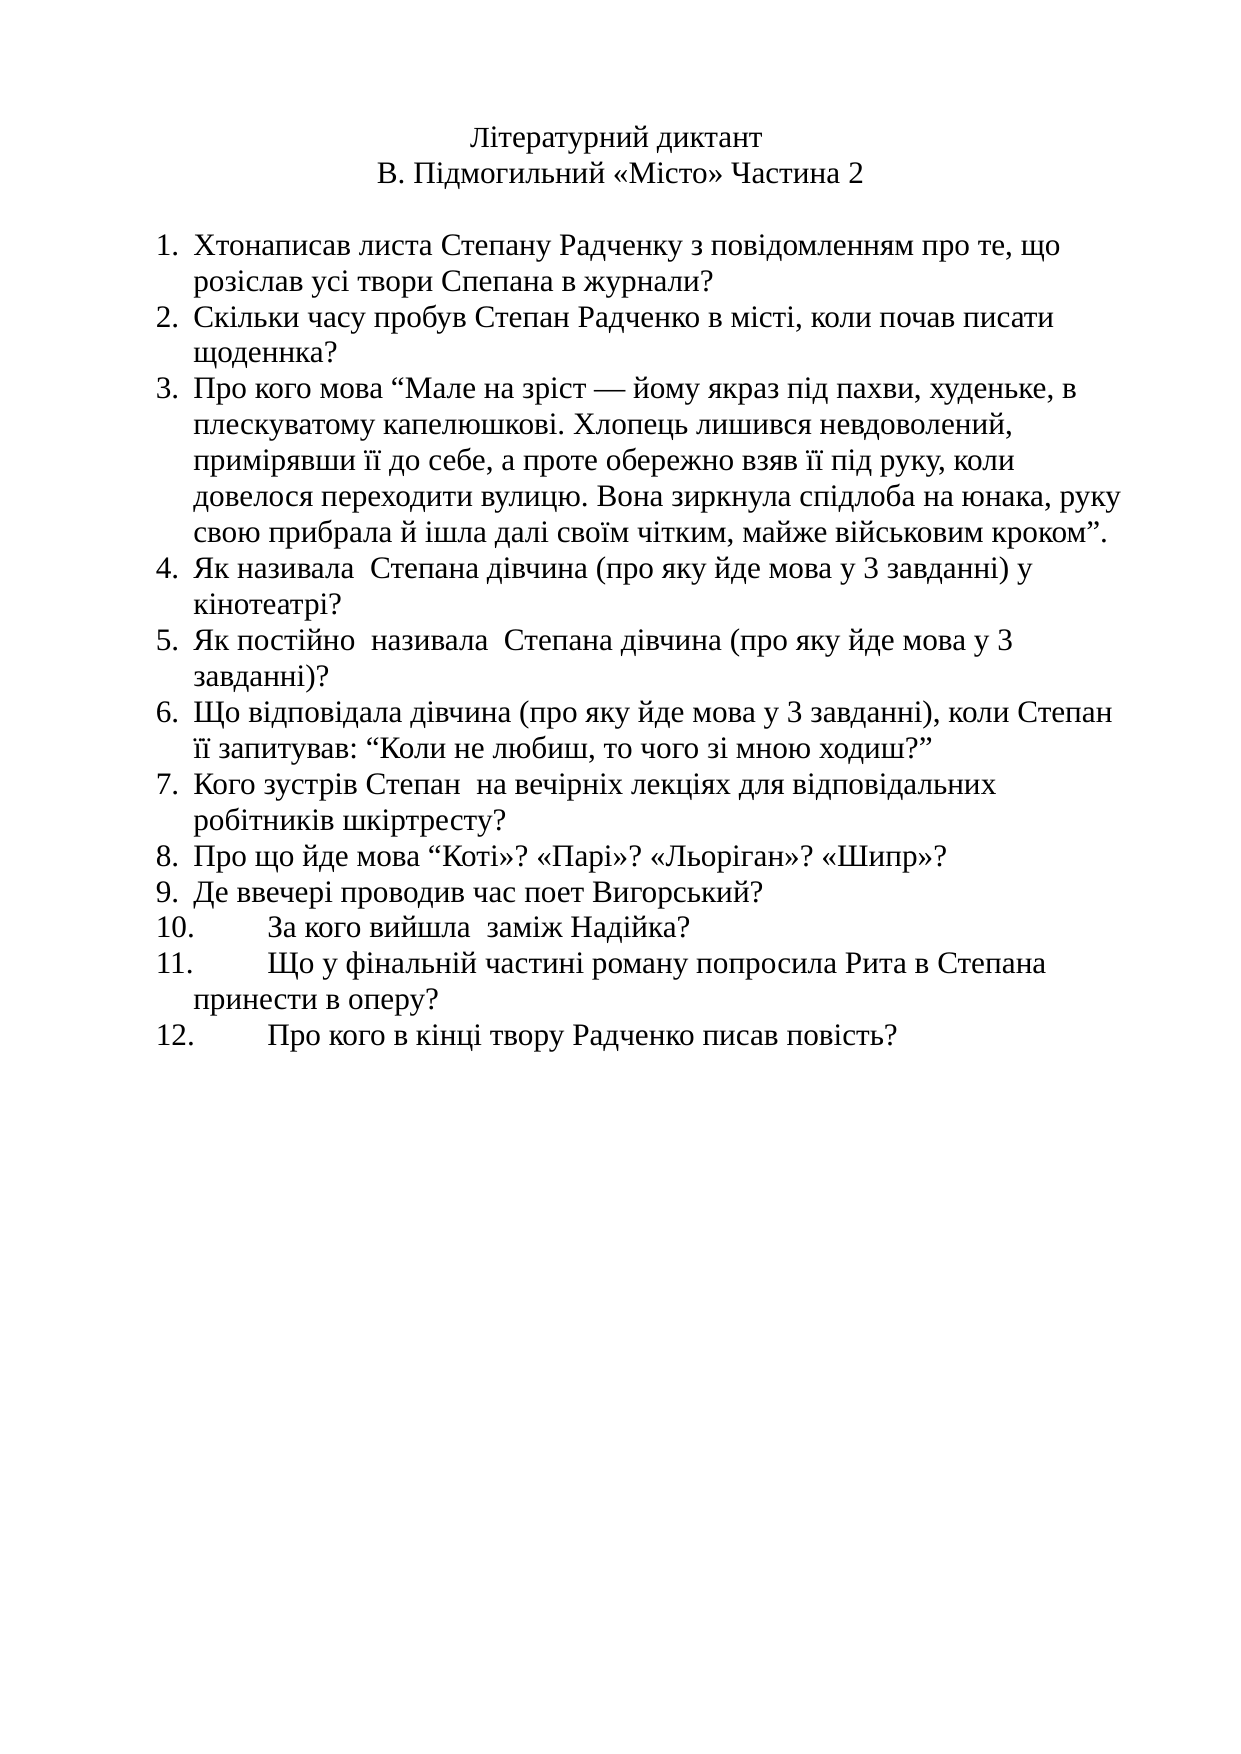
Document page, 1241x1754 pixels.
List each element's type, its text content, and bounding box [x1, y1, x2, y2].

list За кого вийшла заміж Надійка? [156, 909, 1122, 945]
list Що відповідала дівчина (про яку йде мова у 3 завданні), коли Степан її запитував: “Коли не любиш, то чого зі мною ходиш?” [156, 693, 1122, 765]
list Що у фінальній частині роману попросила Рита в Степана принести в оперу? [156, 945, 1122, 1017]
list Про кого в кінці твору Радченко писав повість? [156, 1017, 1122, 1052]
list Скільки часу пробув Степан Радченко в місті, коли почав писати щоденнка? [156, 298, 1122, 370]
list Про що йде мова “Коті»? «Парі»? «Льоріган»? «Шипр»? [156, 837, 1122, 873]
list Хтонаписав листа Степану Радченку з повідомленням про те, що розіслав усі твори Спепана в журнали? [156, 226, 1122, 298]
list Як постійно називала Степана дівчина (про яку йде мова у 3 завданні)? [156, 621, 1122, 693]
list Про кого мова “Мале на зріст — йому якраз під пахви, худеньке, в плескуватому капелюшкові. Хлопець лишився невдоволений, примірявши її до себе, а проте обережно взяв її під руку, коли довелося переходити вулицю. Вона зиркнула спідлоба на юнака, руку свою прибрала й ішла далі своїм чітким, майже військовим кроком”. [156, 370, 1122, 549]
list Як називала Степана дівчина (про яку йде мова у 3 завданні) у кінотеатрі? [156, 549, 1122, 621]
text Літературний диктант [118, 118, 1122, 154]
list Де ввечері проводив час поет Вигорський? [156, 873, 1122, 909]
text В. Підмогильний «Місто» Частина 2 [118, 154, 1122, 190]
list Кого зустрів Степан на вечірніх лекціях для відповідальних робітників шкіртресту? [156, 765, 1122, 837]
